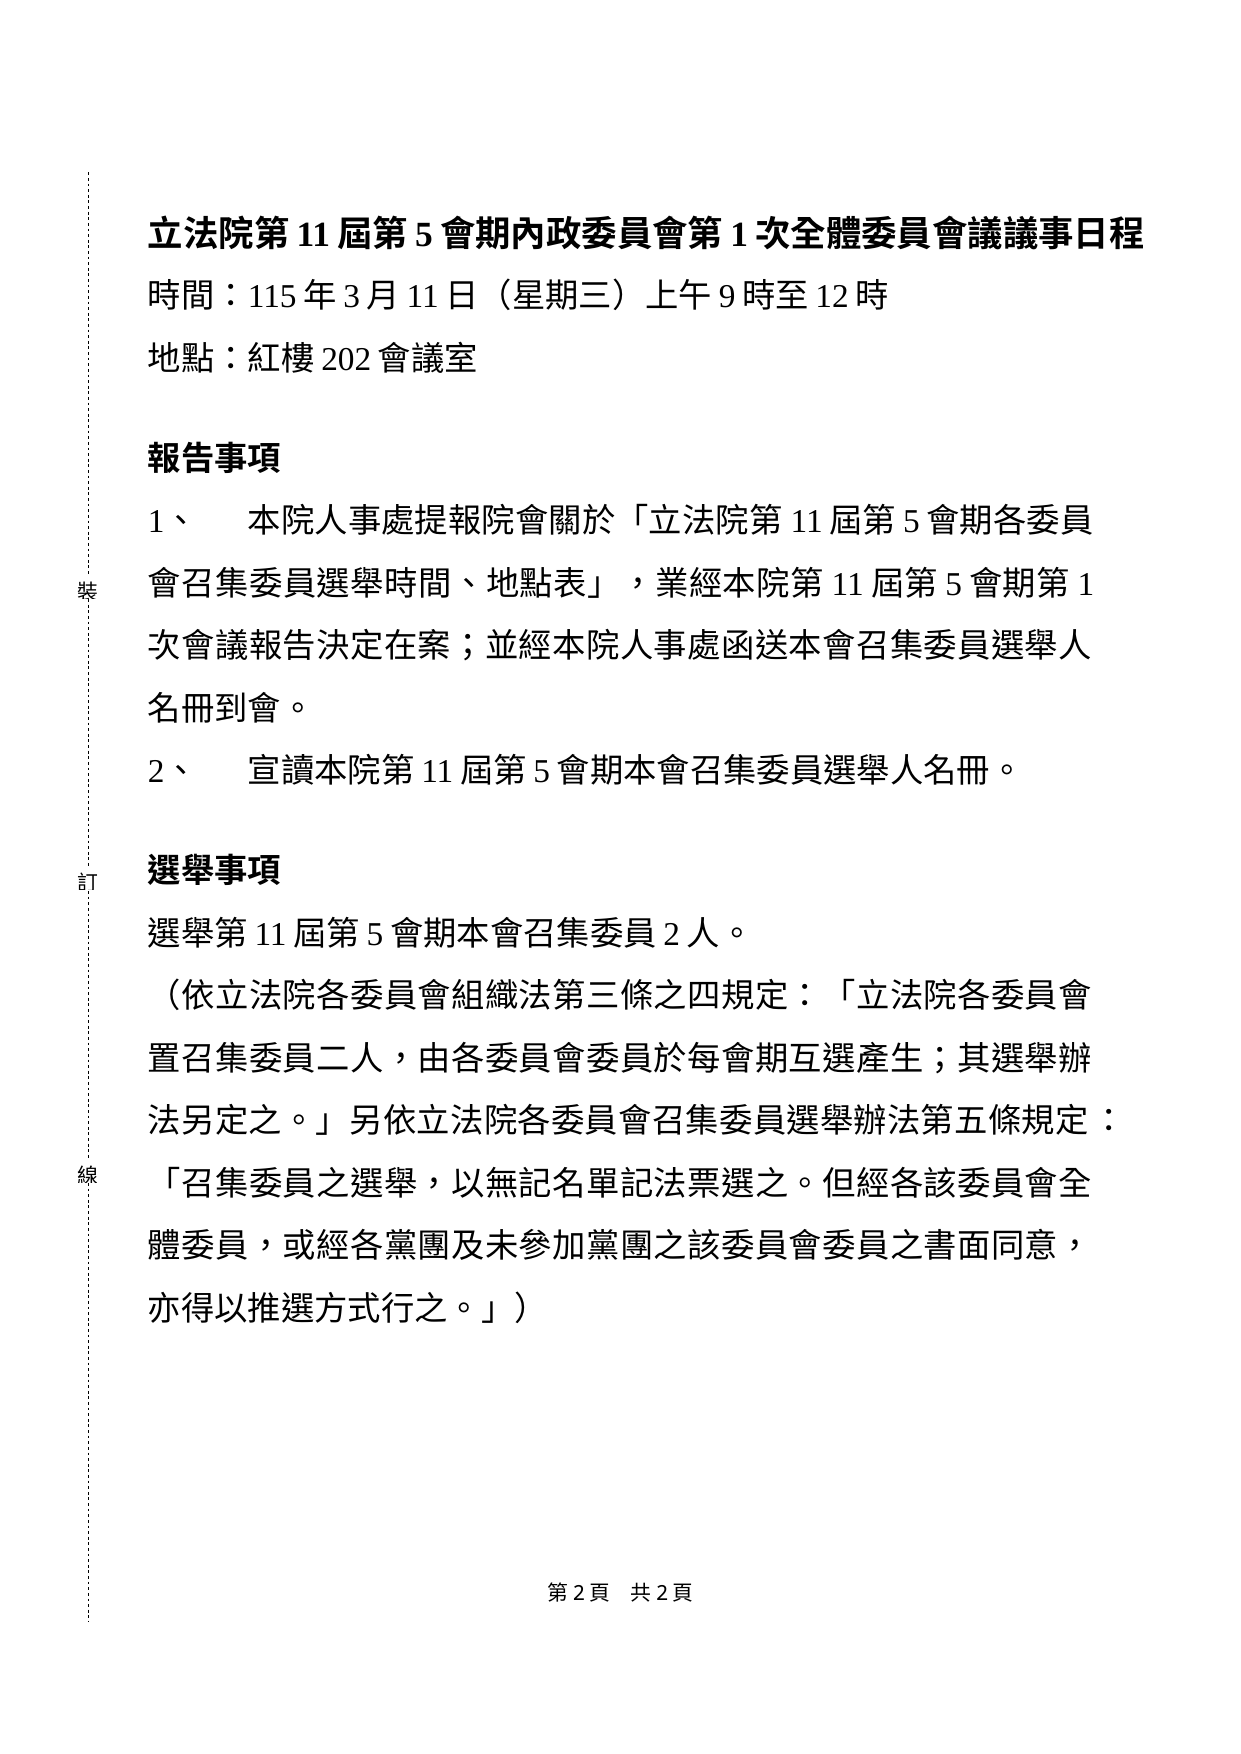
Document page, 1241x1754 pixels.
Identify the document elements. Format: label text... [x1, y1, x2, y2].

text 地點：紅樓202會議室 [148, 314, 1092, 377]
text 立法院第11屆第5會期內政委員會第1次全體委員會議議事日程 [148, 189, 1145, 252]
text 選舉事項 [148, 827, 1092, 889]
list 本院人事處提報院會關於「立法院第11屆第5會期各委員會召集委員選舉時間、地點表」，業經本院第11屆第5會期第1次會議報告決定在案；並經本院人事處函送本會召集委員選舉人名冊到會。 [148, 477, 1094, 727]
list 宣讀本院第11屆第5會期本會召集委員選舉人名冊。 [148, 727, 1094, 789]
text （依立法院各委員會組織法第三條之四規定：「立法院各委員會置召集委員二人，由各委員會委員於每會期互選產生；其選舉辦法另定之。」另依立法院各委員會召集委員選舉辦法第五條規定：「召集委員之選舉，以無記名單記法票選之。但經各該委員會全體委員，或經各黨團及未參加黨團之該委員會委員之書面同意，亦得以推選方式行之。」） [148, 952, 1092, 1327]
text 報告事項 [148, 414, 1092, 477]
text 選舉第11屆第5會期本會召集委員2人。 [148, 889, 1092, 952]
text 時間：115年3月11日（星期三）上午9時至12時 [148, 252, 1092, 314]
